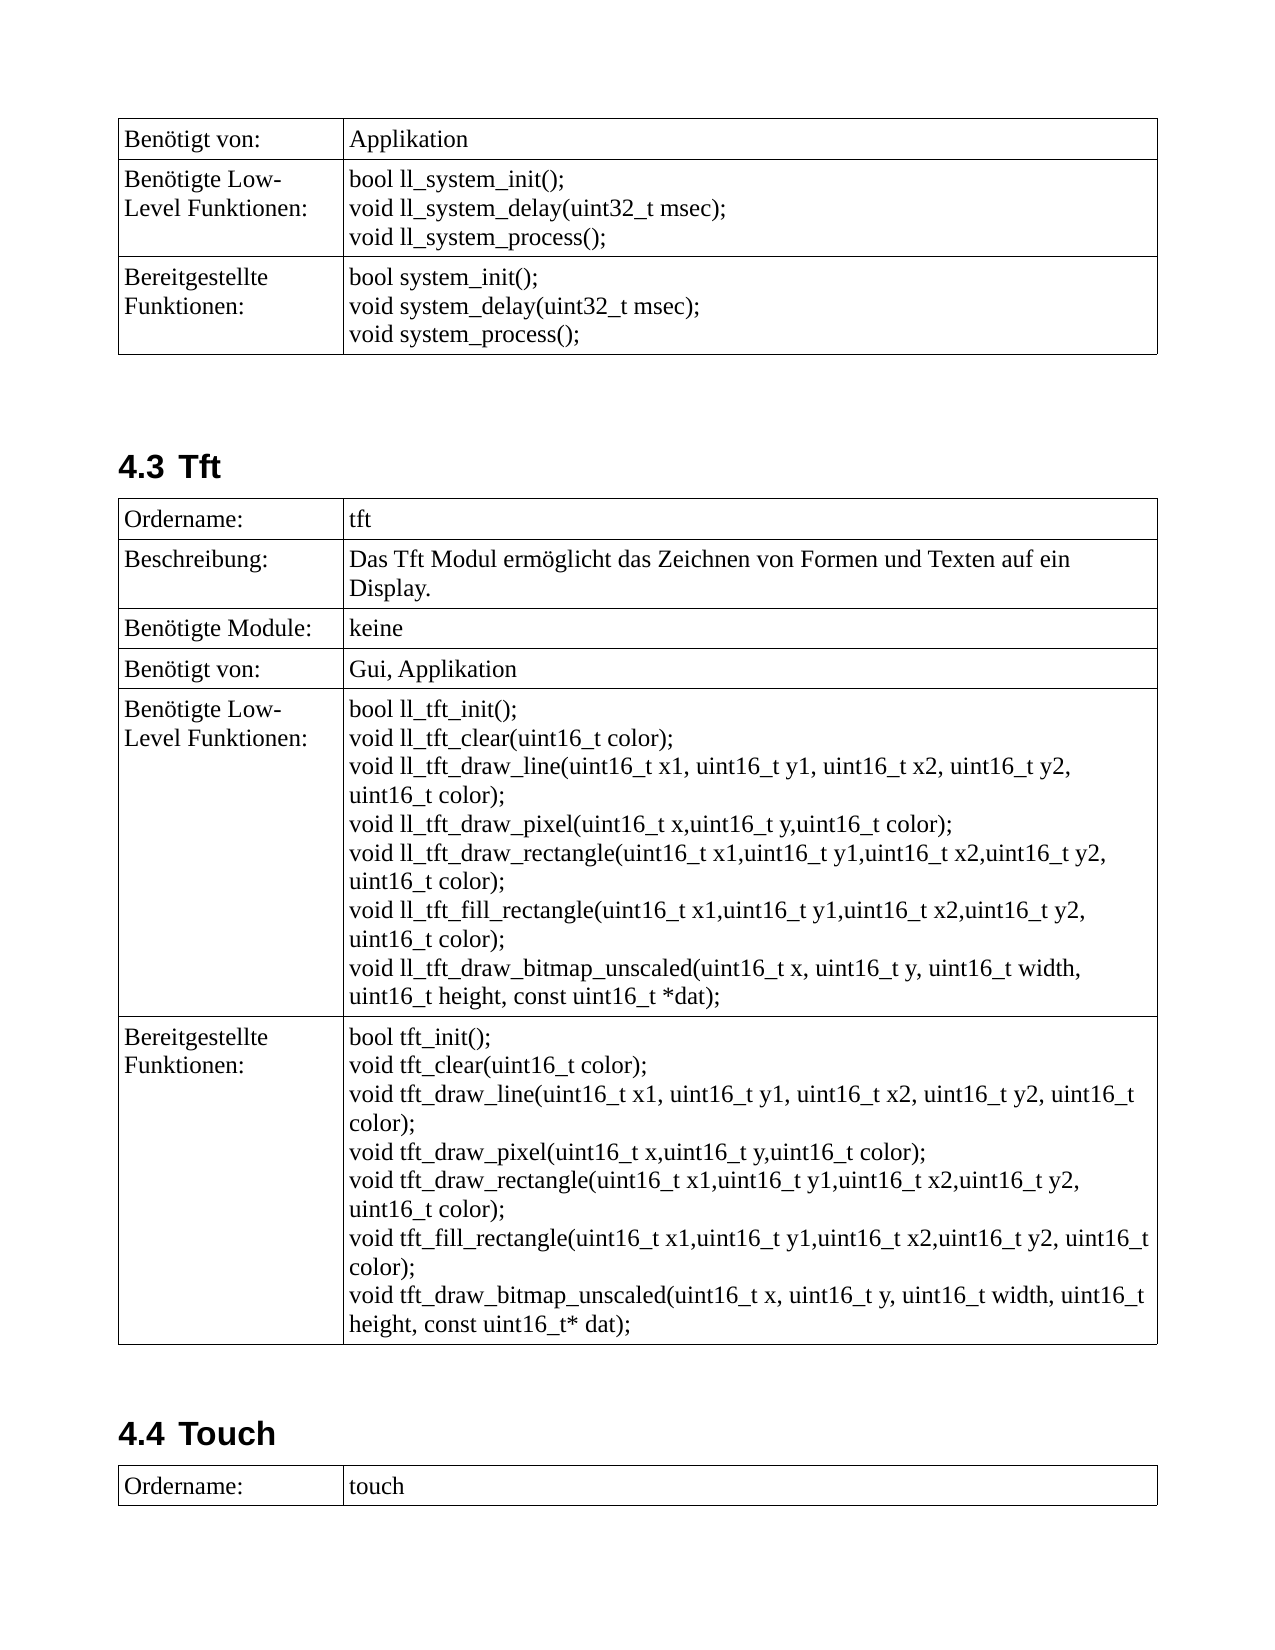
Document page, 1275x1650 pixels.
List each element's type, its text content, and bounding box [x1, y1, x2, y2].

table_cell Beschreibung: [119, 540, 343, 607]
table_header tft [344, 499, 1157, 538]
table_cell Bereitgestellte Funktionen: [119, 257, 343, 354]
table_cell bool tft_init(); void tft_clear(uint16_t color); void tft_draw_line(uint16_t x1, uint16_t y1, uint16_t x2, uint16_t y2, uint16_t color); void tft_draw_pixel(uint16_t x,uint16_t y,uint16_t color); void tft_draw_rectangle(uint16_t x1,uint16_t y1,uint16_t x2,uint16_t y2, uint16_t color); void tft_fill_rectangle(uint16_t x1,uint16_t y1,uint16_t x2,uint16_t y2, uint16_t color); void tft_draw_bitmap_unscaled(uint16_t x, uint16_t y, uint16_t width, uint16_t height, const uint16_t* dat); [344, 1017, 1157, 1344]
subtitle Tft [118, 447, 1157, 486]
table_cell Benötigte Low-Level Funktionen: [119, 160, 343, 256]
table_cell Gui, Applikation [344, 649, 1157, 688]
table_cell keine [344, 609, 1157, 648]
table_cell Bereitgestellte Funktionen: [119, 1017, 343, 1344]
subtitle Touch [118, 1414, 1157, 1452]
table_cell bool ll_system_init(); void ll_system_delay(uint32_t msec); void ll_system_process(); [344, 160, 1157, 256]
table_cell bool system_init(); void system_delay(uint32_t msec); void system_process(); [344, 257, 1157, 354]
table_cell Benötigte Low-Level Funktionen: [119, 689, 343, 1016]
table_header Ordername: [119, 499, 343, 538]
table_cell Benötigt von: [119, 119, 343, 158]
table_cell Das Tft Modul ermöglicht das Zeichnen von Formen und Texten auf ein Display. [344, 540, 1157, 607]
table_header Ordername: [119, 1466, 343, 1505]
table_cell Applikation [344, 119, 1157, 158]
table_cell bool ll_tft_init(); void ll_tft_clear(uint16_t color); void ll_tft_draw_line(uint16_t x1, uint16_t y1, uint16_t x2, uint16_t y2, uint16_t color); void ll_tft_draw_pixel(uint16_t x,uint16_t y,uint16_t color); void ll_tft_draw_rectangle(uint16_t x1,uint16_t y1,uint16_t x2,uint16_t y2, uint16_t color); void ll_tft_fill_rectangle(uint16_t x1,uint16_t y1,uint16_t x2,uint16_t y2, uint16_t color); void ll_tft_draw_bitmap_unscaled(uint16_t x, uint16_t y, uint16_t width, uint16_t height, const uint16_t *dat); [344, 689, 1157, 1016]
table_cell Benötigt von: [119, 649, 343, 688]
table_cell Benötigte Module: [119, 609, 343, 648]
table_header touch [344, 1466, 1157, 1505]
